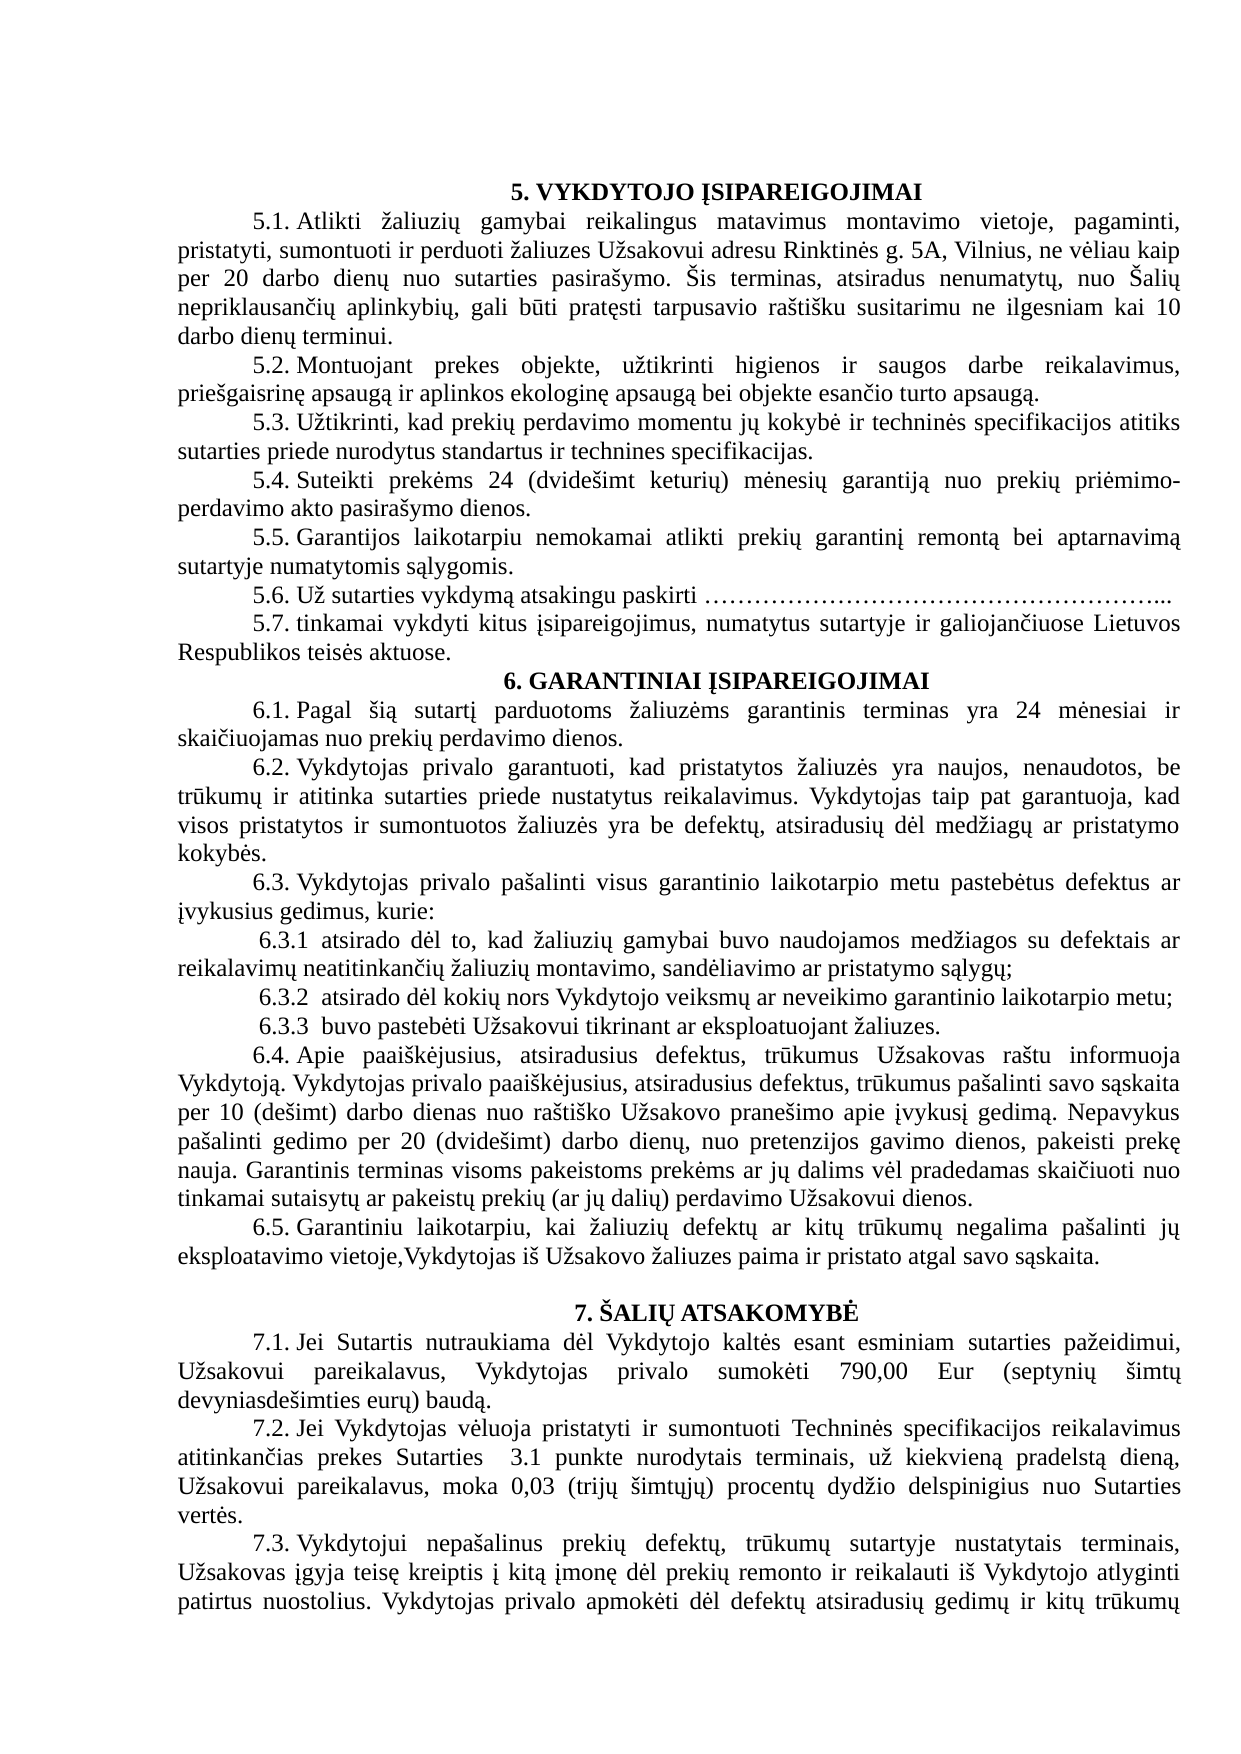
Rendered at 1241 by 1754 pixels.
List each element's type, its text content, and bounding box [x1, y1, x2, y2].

list Užtikrinti, kad prekių perdavimo momentu jų kokybė ir techninės specifikacijos atitiks sutarties priede nurodytus standartus ir technines specifikacijas. [177, 407, 1181, 465]
list Garantijos laikotarpiu nemokamai atlikti prekių garantinį remontą bei aptarnavimą sutartyje numatytomis sąlygomis. [177, 522, 1181, 580]
list Garantiniu laikotarpiu, kai žaliuzių defektų ar kitų trūkumų negalima pašalinti jų eksploatavimo vietoje,Vykdytojas iš Užsakovo žaliuzes paima ir pristato atgal savo sąskaita. [177, 1212, 1181, 1270]
list Vykdytojas privalo garantuoti, kad pristatytos žaliuzės yra naujos, nenaudotos, be trūkumų ir atitinka sutarties priede nustatytus reikalavimus. Vykdytojas taip pat garantuoja, kad visos pristatytos ir sumontuotos žaliuzės yra be defektų, atsiradusių dėl medžiagų ar pristatymo kokybės. [177, 752, 1181, 867]
list Jei Sutartis nutraukiama dėl Vykdytojo kaltės esant esminiam sutarties pažeidimui, Užsakovui pareikalavus, Vykdytojas privalo sumokėti 790,00 Eur (septynių šimtų devyniasdešimties eurų) baudą. [177, 1327, 1181, 1413]
list Suteikti prekėms 24 (dvidešimt keturių) mėnesių garantiją nuo prekių priėmimo-perdavimo akto pasirašymo dienos. [177, 465, 1181, 522]
list GARANTINIAI ĮSIPAREIGOJIMAI [177, 666, 1181, 695]
list Jei Vykdytojas vėluoja pristatyti ir sumontuoti Techninės specifikacijos reikalavimus atitinkančias prekes Sutarties 3.1 punkte nurodytais terminais, už kiekvieną pradelstą dieną, Užsakovui pareikalavus, moka 0,03 (trijų šimtųjų) procentų dydžio delspinigius nuo Sutarties vertės. [177, 1413, 1181, 1528]
list atsirado dėl to, kad žaliuzių gamybai buvo naudojamos medžiagos su defektais ar reikalavimų neatitinkančių žaliuzių montavimo, sandėliavimo ar pristatymo sąlygų; [177, 925, 1181, 982]
list atsirado dėl kokių nors Vykdytojo veiksmų ar neveikimo garantinio laikotarpio metu; [177, 982, 1181, 1011]
list tinkamai vykdyti kitus įsipareigojimus, numatytus sutartyje ir galiojančiuose Lietuvos Respublikos teisės aktuose. [177, 608, 1181, 666]
list Vykdytojas privalo pašalinti visus garantinio laikotarpio metu pastebėtus defektus ar įvykusius gedimus, kurie: [177, 867, 1181, 925]
list Vykdytojui nepašalinus prekių defektų, trūkumų sutartyje nustatytais terminais, Užsakovas įgyja teisę kreiptis į kitą įmonę dėl prekių remonto ir reikalauti iš Vykdytojo atlyginti patirtus nuostolius. Vykdytojas privalo apmokėti dėl defektų atsiradusių gedimų ir kitų trūkumų [177, 1528, 1181, 1615]
list Apie paaiškėjusius, atsiradusius defektus, trūkumus Užsakovas raštu informuoja Vykdytoją. Vykdytojas privalo paaiškėjusius, atsiradusius defektus, trūkumus pašalinti savo sąskaita per 10 (dešimt) darbo dienas nuo raštiško Užsakovo pranešimo apie įvykusį gedimą. Nepavykus pašalinti gedimo per 20 (dvidešimt) darbo dienų, nuo pretenzijos gavimo dienos, pakeisti prekę nauja. Garantinis terminas visoms pakeistoms prekėms ar jų dalims vėl pradedamas skaičiuoti nuo tinkamai sutaisytų ar pakeistų prekių (ar jų dalių) perdavimo Užsakovui dienos. [177, 1040, 1181, 1212]
list Atlikti žaliuzių gamybai reikalingus matavimus montavimo vietoje, pagaminti, pristatyti, sumontuoti ir perduoti žaliuzes Užsakovui adresu Rinktinės g. 5A, Vilnius, ne vėliau kaip per 20 darbo dienų nuo sutarties pasirašymo. Šis terminas, atsiradus nenumatytų, nuo Šalių nepriklausančių aplinkybių, gali būti pratęsti tarpusavio raštišku susitarimu ne ilgesniam kai 10 darbo dienų terminui. [177, 206, 1181, 350]
list buvo pastebėti Užsakovui tikrinant ar eksploatuojant žaliuzes. [177, 1011, 1181, 1040]
list Už sutarties vykdymą atsakingu paskirti ………………………………………………... [177, 580, 1181, 608]
list Montuojant prekes objekte, užtikrinti higienos ir saugos darbe reikalavimus, priešgaisrinę apsaugą ir aplinkos ekologinę apsaugą bei objekte esančio turto apsaugą. [177, 350, 1181, 407]
list ŠALIŲ ATSAKOMYBĖ [177, 1298, 1181, 1327]
list Pagal šią sutartį parduotoms žaliuzėms garantinis terminas yra 24 mėnesiai ir skaičiuojamas nuo prekių perdavimo dienos. [177, 695, 1181, 752]
list VYKDYTOJO ĮSIPAREIGOJIMAI [177, 177, 1181, 206]
